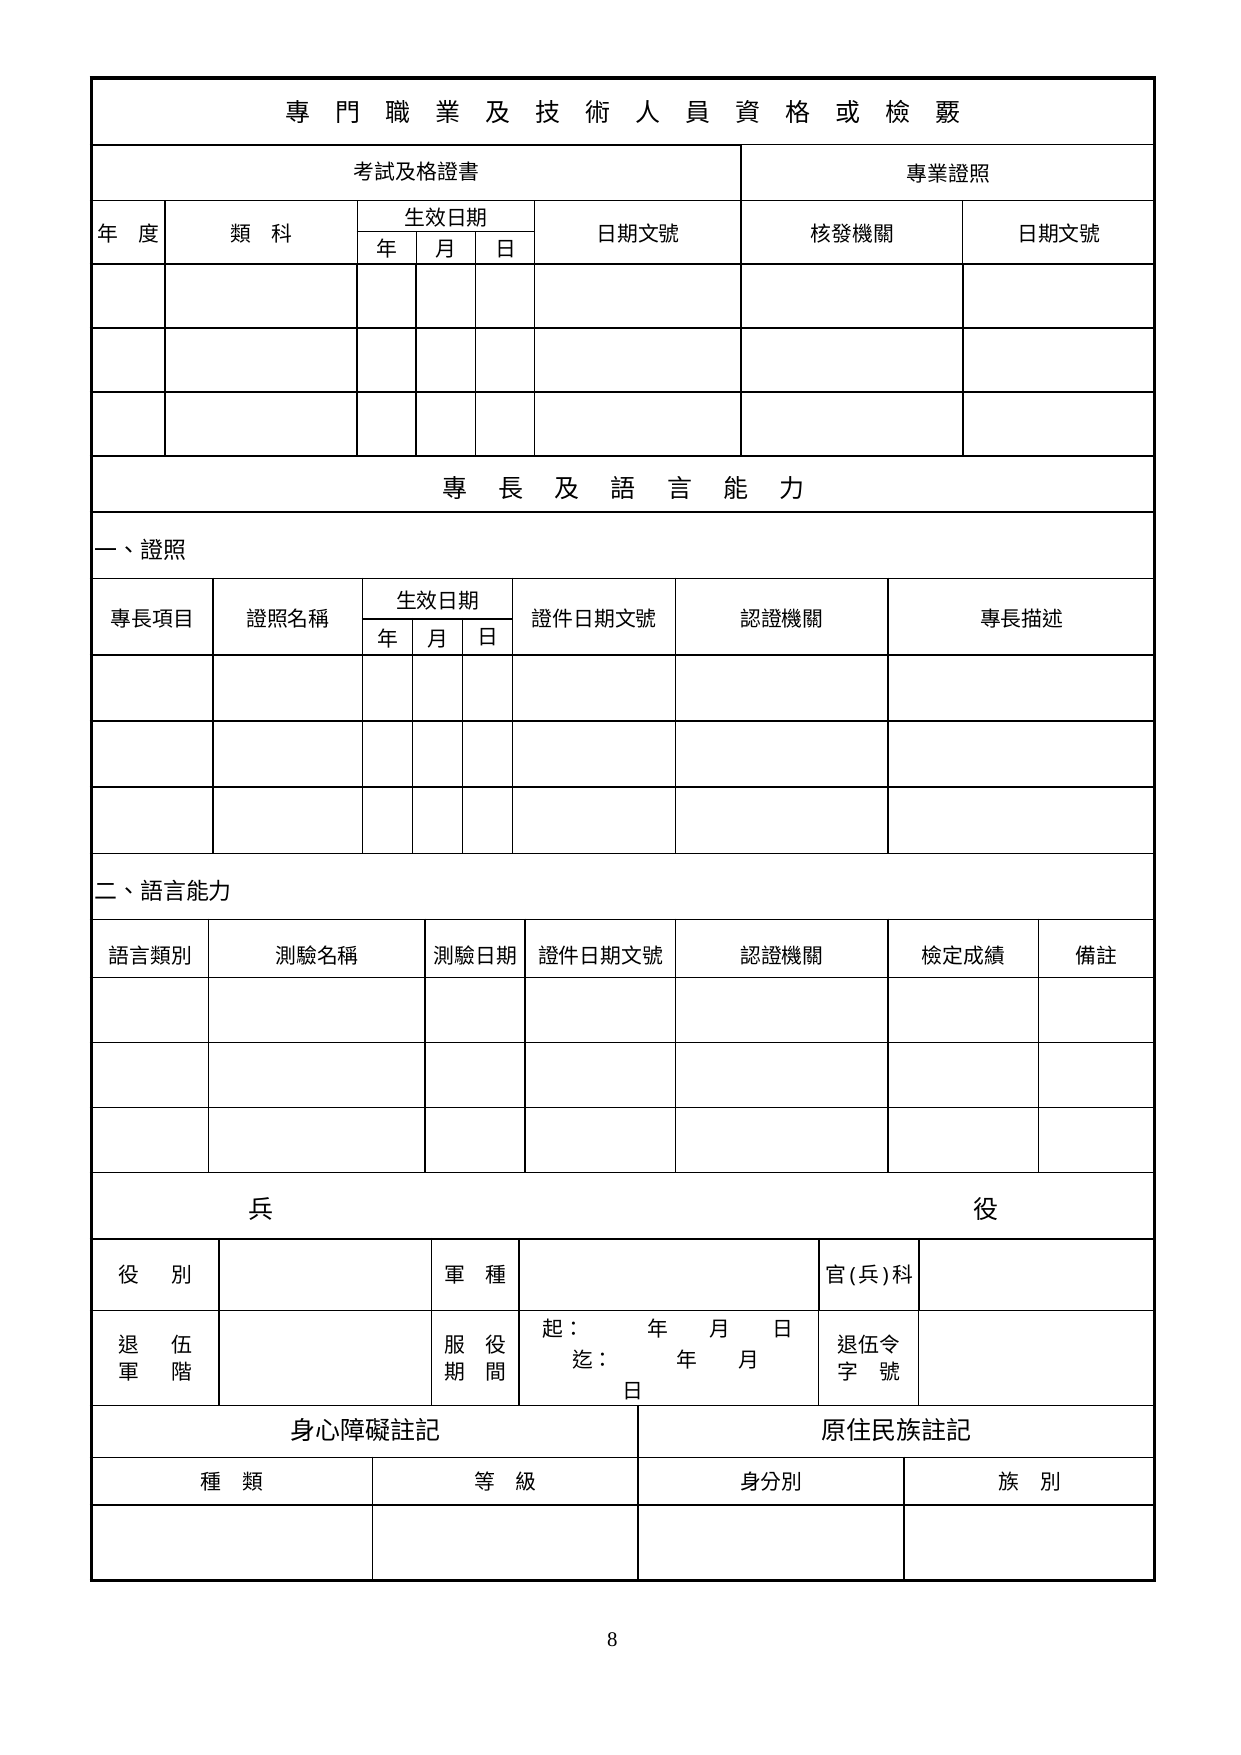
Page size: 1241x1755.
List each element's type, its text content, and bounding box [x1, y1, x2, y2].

table_cell 身心障礙註記 [93, 1406, 637, 1457]
table_cell [676, 1108, 887, 1172]
table_cell 生效日期 [358, 201, 534, 231]
table_cell [417, 393, 475, 455]
table_cell 年 度 [93, 201, 164, 263]
table_cell [358, 329, 415, 391]
table_cell [513, 788, 675, 852]
table_cell 專長及語言能力 [93, 457, 1153, 511]
table_cell [535, 329, 740, 391]
table_cell [526, 1043, 675, 1107]
table_cell 測驗日期 [426, 920, 524, 976]
table_cell [426, 1043, 524, 1107]
table_cell 考試及格證書 [93, 146, 740, 200]
table_cell [93, 722, 212, 786]
table_cell [513, 722, 675, 786]
table_cell [413, 722, 462, 786]
table_cell 生效日期 [363, 579, 512, 618]
table_cell [214, 788, 362, 852]
table_cell [426, 978, 524, 1041]
table_cell 認證機關 [676, 920, 887, 976]
table_cell 證照名稱 [214, 579, 362, 654]
table_cell 日期文號 [963, 201, 1153, 263]
table_cell [520, 1240, 818, 1309]
table_cell [463, 788, 512, 852]
table_cell [676, 722, 887, 786]
table_cell [413, 656, 462, 720]
table_cell [426, 1108, 524, 1172]
table_cell 官(兵)科 [820, 1240, 918, 1309]
table_cell [964, 265, 1153, 327]
table_cell [220, 1240, 431, 1309]
table_cell 測驗名稱 [209, 920, 424, 976]
table_cell [93, 265, 164, 327]
table_cell 族 別 [905, 1458, 1153, 1504]
table_cell [1039, 1108, 1153, 1172]
table_cell [889, 978, 1038, 1041]
table_cell [93, 393, 164, 455]
table_cell 月 [413, 620, 462, 654]
table_cell [676, 1043, 887, 1107]
table_cell 日期文號 [535, 201, 740, 263]
table_cell 原住民族註記 [639, 1406, 1153, 1457]
table_cell 檢定成績 [889, 920, 1038, 976]
table_cell [920, 1240, 1153, 1309]
table_cell [742, 393, 962, 455]
table_cell [463, 722, 512, 786]
table_cell 等 級 [373, 1458, 637, 1504]
table_cell 核發機關 [742, 201, 962, 263]
table_cell 軍 種 [432, 1240, 518, 1309]
table_cell [363, 656, 412, 720]
table_cell [358, 265, 415, 327]
table_cell [93, 1108, 208, 1172]
table_cell 語言類別 [93, 920, 208, 976]
table_cell [639, 1506, 903, 1579]
table_cell [676, 788, 887, 852]
table_cell [363, 788, 412, 852]
table_cell [513, 656, 675, 720]
table_cell 證件日期文號 [513, 579, 675, 654]
table_cell [964, 329, 1153, 391]
table_cell [93, 329, 164, 391]
table_cell [742, 265, 962, 327]
table_cell [214, 722, 362, 786]
table_cell 一、證照 [93, 513, 1153, 577]
table_cell 役 別 [93, 1240, 218, 1309]
table_cell 年 [363, 620, 412, 654]
table_cell [93, 1043, 208, 1107]
table_cell [889, 656, 1153, 720]
table_cell 服 役 期 間 [432, 1311, 518, 1405]
table_cell [209, 1108, 424, 1172]
table_cell [413, 788, 462, 852]
table_cell [166, 265, 356, 327]
table_cell [417, 329, 475, 391]
table_cell 年 [358, 232, 416, 263]
table_cell 認證機關 [676, 579, 887, 654]
table_cell 專長項目 [93, 579, 212, 654]
table_cell [417, 265, 475, 327]
table_cell [476, 393, 534, 455]
table_cell [209, 978, 424, 1041]
table_cell [1039, 978, 1153, 1041]
table_cell [214, 656, 362, 720]
table_cell 日 [463, 620, 512, 654]
table_cell [463, 656, 512, 720]
table_cell [526, 978, 675, 1041]
table_cell 類 科 [166, 201, 357, 263]
table_cell 二、語言能力 [93, 854, 1153, 918]
table_cell [676, 978, 887, 1041]
table_cell [1039, 1043, 1153, 1107]
table_cell [889, 788, 1153, 852]
table_cell 日 [476, 232, 534, 263]
table_cell [93, 978, 208, 1041]
table_cell [535, 393, 740, 455]
table_cell [526, 1108, 675, 1172]
table_cell [166, 329, 356, 391]
table_cell [889, 1043, 1038, 1107]
table_cell [964, 393, 1153, 455]
table_cell 專長描述 [889, 579, 1153, 654]
table_cell 退 伍 軍 階 [93, 1311, 218, 1405]
table_cell 兵 役 [93, 1173, 1153, 1238]
table_cell [889, 1108, 1038, 1172]
table_cell 月 [417, 232, 475, 263]
table_cell [476, 265, 534, 327]
table_cell [209, 1043, 424, 1107]
table_cell [535, 265, 740, 327]
table_cell 退伍令 字 號 [819, 1311, 918, 1405]
table_cell [676, 656, 887, 720]
table_header 專 門 職 業 及 技 術 人 員 資 格 或 檢 覈 [93, 80, 1153, 144]
table_cell [363, 722, 412, 786]
table_cell [373, 1506, 637, 1579]
table_cell 身分別 [639, 1458, 903, 1504]
table_cell [476, 329, 534, 391]
table_cell 專業證照 [742, 145, 1153, 200]
table_cell 起： 年 月 日 迄： 年 月 日 [520, 1311, 818, 1405]
table_cell [93, 1506, 372, 1579]
table_cell [919, 1311, 1153, 1405]
table_cell [93, 656, 212, 720]
table_cell 種 類 [93, 1458, 372, 1504]
table_cell [166, 393, 356, 455]
table_cell 證件日期文號 [526, 920, 675, 976]
table_cell 備註 [1039, 920, 1153, 976]
table_cell [220, 1311, 431, 1405]
table_cell [742, 329, 962, 391]
table_cell [93, 788, 212, 852]
table_cell [889, 722, 1153, 786]
table_cell [905, 1506, 1153, 1579]
table_cell [358, 393, 415, 455]
